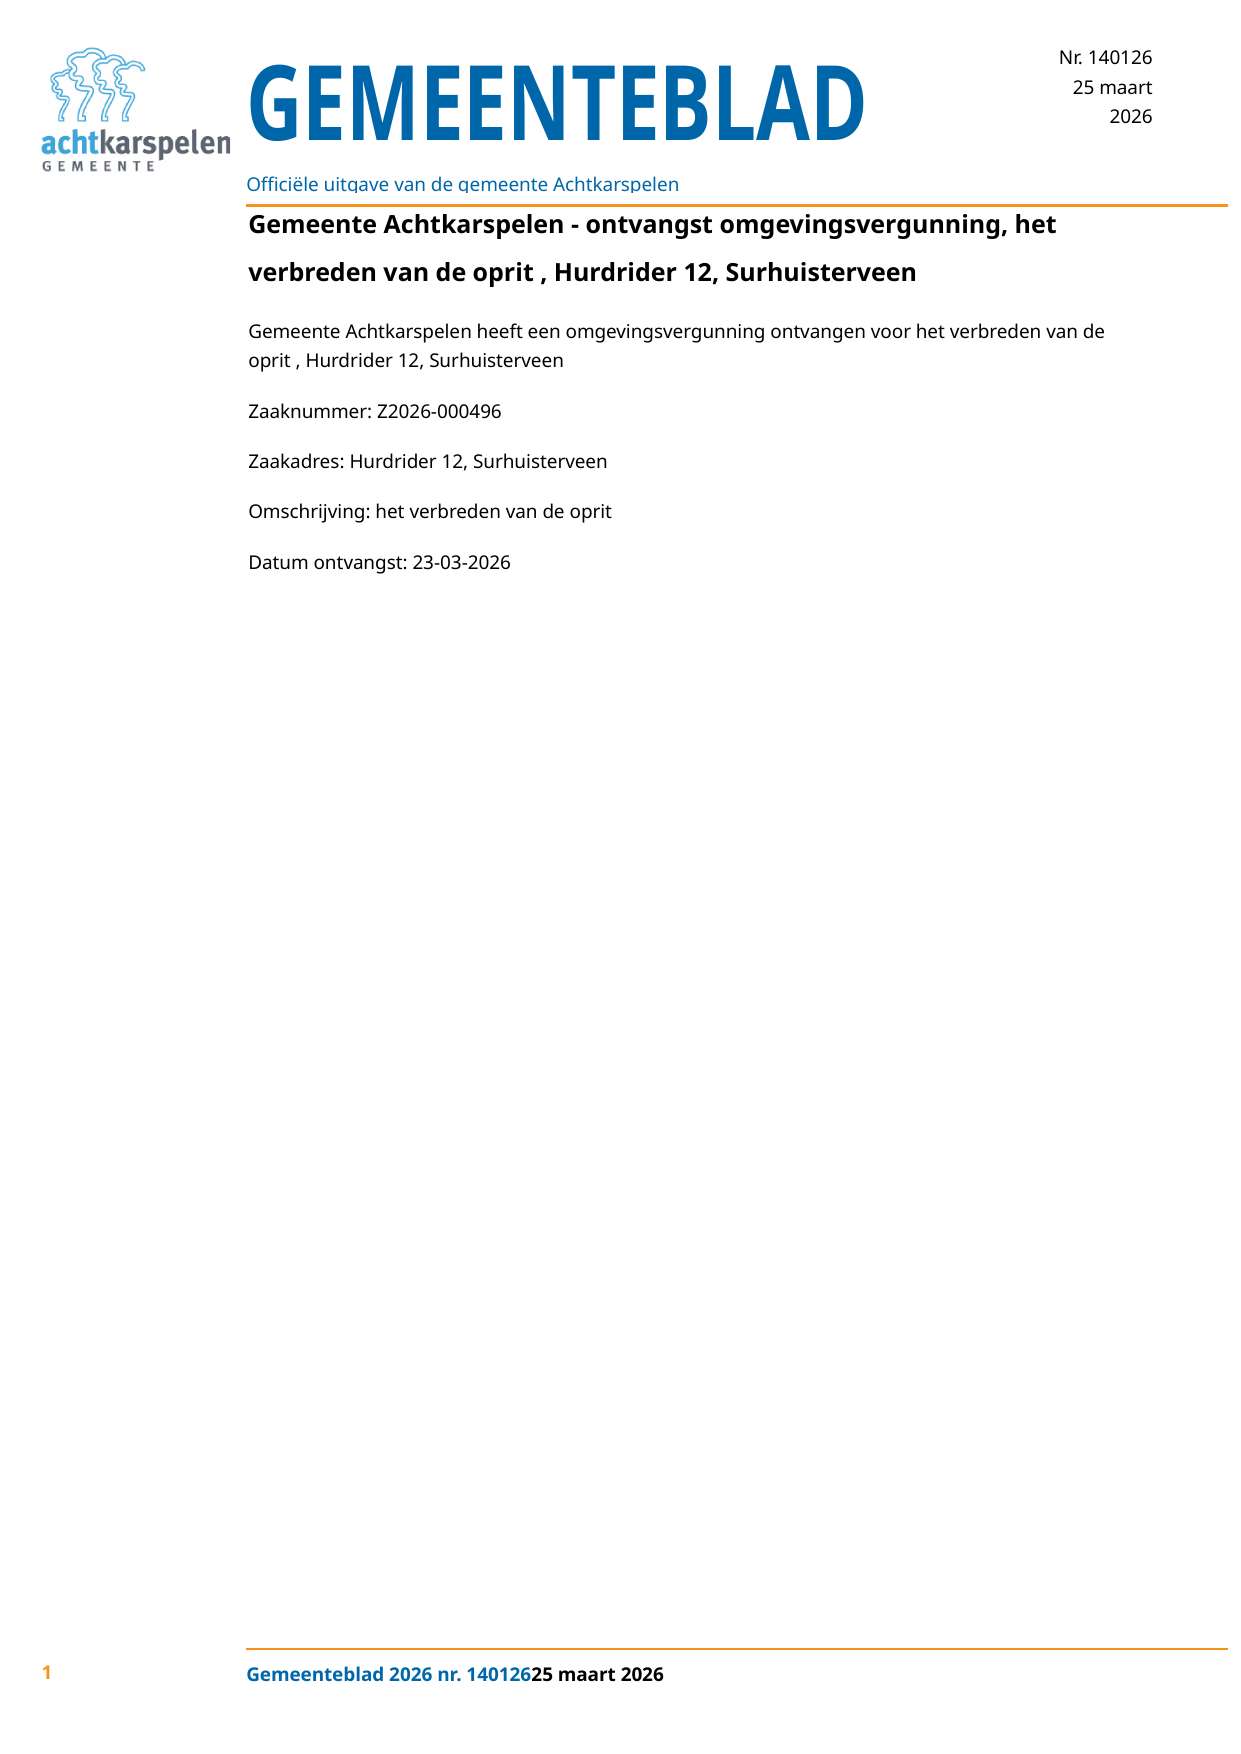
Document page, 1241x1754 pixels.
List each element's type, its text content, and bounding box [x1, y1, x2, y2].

picture [41, 47, 231, 172]
text Gemeente Achtkarspelen heeft een omgevingsvergunning ontvangen voor het verbreden van de oprit , Hurdrider 12, Surhuisterveen [248, 318, 1152, 373]
text Datum ontvangst: 23-03-2026 [248, 549, 1152, 575]
text Zaakadres: Hurdrider 12, Surhuisterveen [248, 448, 1152, 474]
text Omschrijving: het verbreden van de oprit [248, 499, 1152, 524]
text Zaaknummer: Z2026-000496 [248, 398, 1152, 424]
text Gemeente Achtkarspelen - ontvangst omgevingsvergunning, het verbreden van de oprit , Hurdrider 12, Surhuisterveen [248, 207, 1152, 288]
